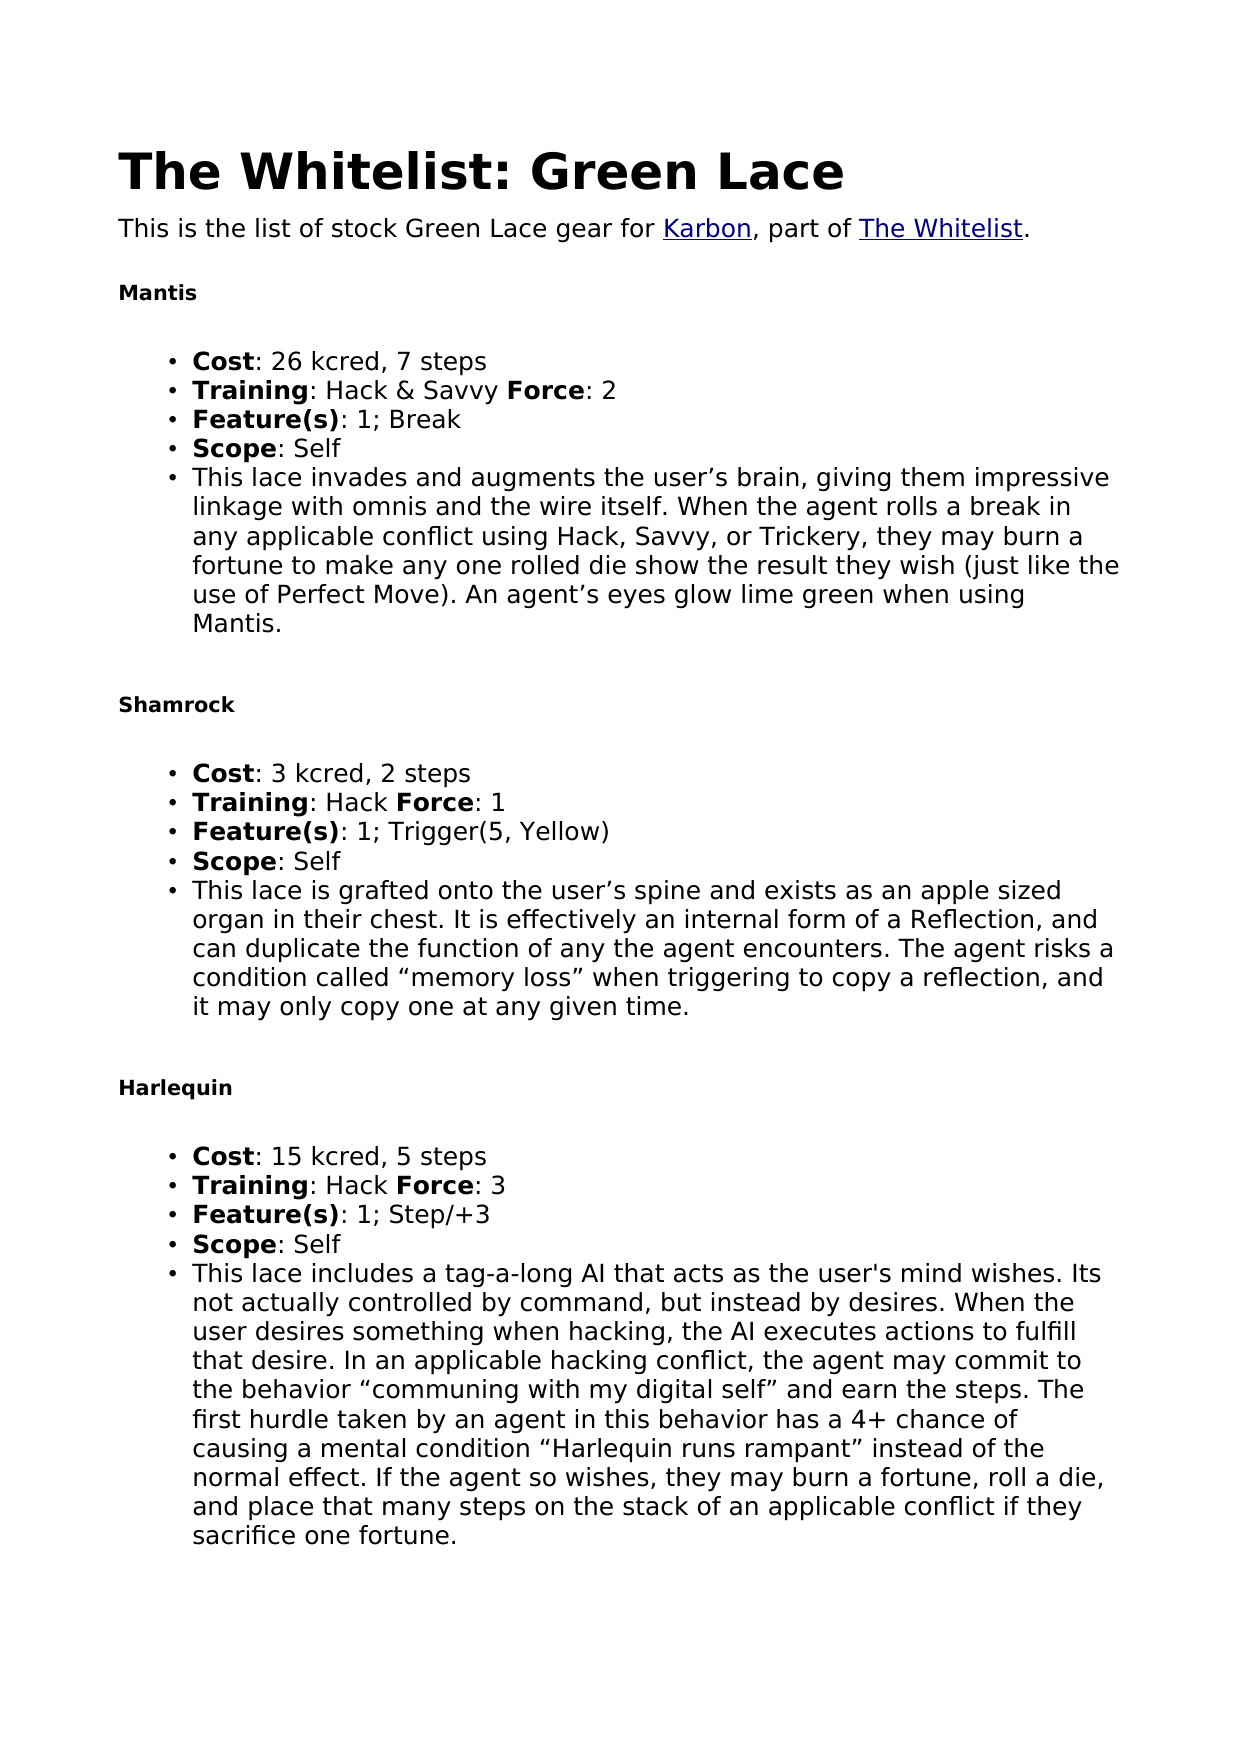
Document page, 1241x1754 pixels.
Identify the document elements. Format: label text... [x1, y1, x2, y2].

list This lace is grafted onto the user’s spine and exists as an apple sized organ in their chest. It is effectively an internal form of a Reflection, and can duplicate the function of any the agent encounters. The agent risks a condition called “memory loss” when triggering to copy a reflection, and it may only copy one at any given time. [177, 876, 1122, 1022]
list Training: Hack & Savvy Force: 2 [177, 376, 1122, 405]
list Cost: 15 kcred, 5 steps [177, 1142, 1122, 1172]
list Feature(s): 1; Step/+3 [177, 1201, 1122, 1230]
list Scope: Self [177, 1230, 1122, 1259]
subtitle Harlequin [118, 1076, 1122, 1100]
subtitle Mantis [118, 281, 1122, 305]
text This is the list of stock Green Lace gear for Karbon, part of The Whitelist. [118, 214, 1122, 243]
list Feature(s): 1; Trigger(5, Yellow) [177, 817, 1122, 847]
list Scope: Self [177, 434, 1122, 463]
list Training: Hack Force: 1 [177, 788, 1122, 817]
list Training: Hack Force: 3 [177, 1172, 1122, 1201]
list Cost: 3 kcred, 2 steps [177, 759, 1122, 788]
list Cost: 26 kcred, 7 steps [177, 347, 1122, 376]
list Feature(s): 1; Break [177, 405, 1122, 434]
list This lace includes a tag-a-long AI that acts as the user's mind wishes. Its not actually controlled by command, but instead by desires. When the user desires something when hacking, the AI executes actions to fulfill that desire. In an applicable hacking conflict, the agent may commit to the behavior “communing with my digital self” and earn the steps. The first hurdle taken by an agent in this behavior has a 4+ chance of causing a mental condition “Harlequin runs rampant” instead of the normal effect. If the agent so wishes, they may burn a fortune, roll a die, and place that many steps on the stack of an applicable conflict if they sacrifice one fortune. [177, 1259, 1122, 1551]
list Scope: Self [177, 847, 1122, 876]
list This lace invades and augments the user’s brain, giving them impressive linkage with omnis and the wire itself. When the agent rolls a break in any applicable conflict using Hack, Savvy, or Trickery, they may burn a fortune to make any one rolled die show the result they wish (just like the use of Perfect Move). An agent’s eyes glow lime green when using Mantis. [177, 463, 1122, 638]
subtitle The Whitelist: Green Lace [118, 143, 1122, 201]
subtitle Shamrock [118, 693, 1122, 717]
